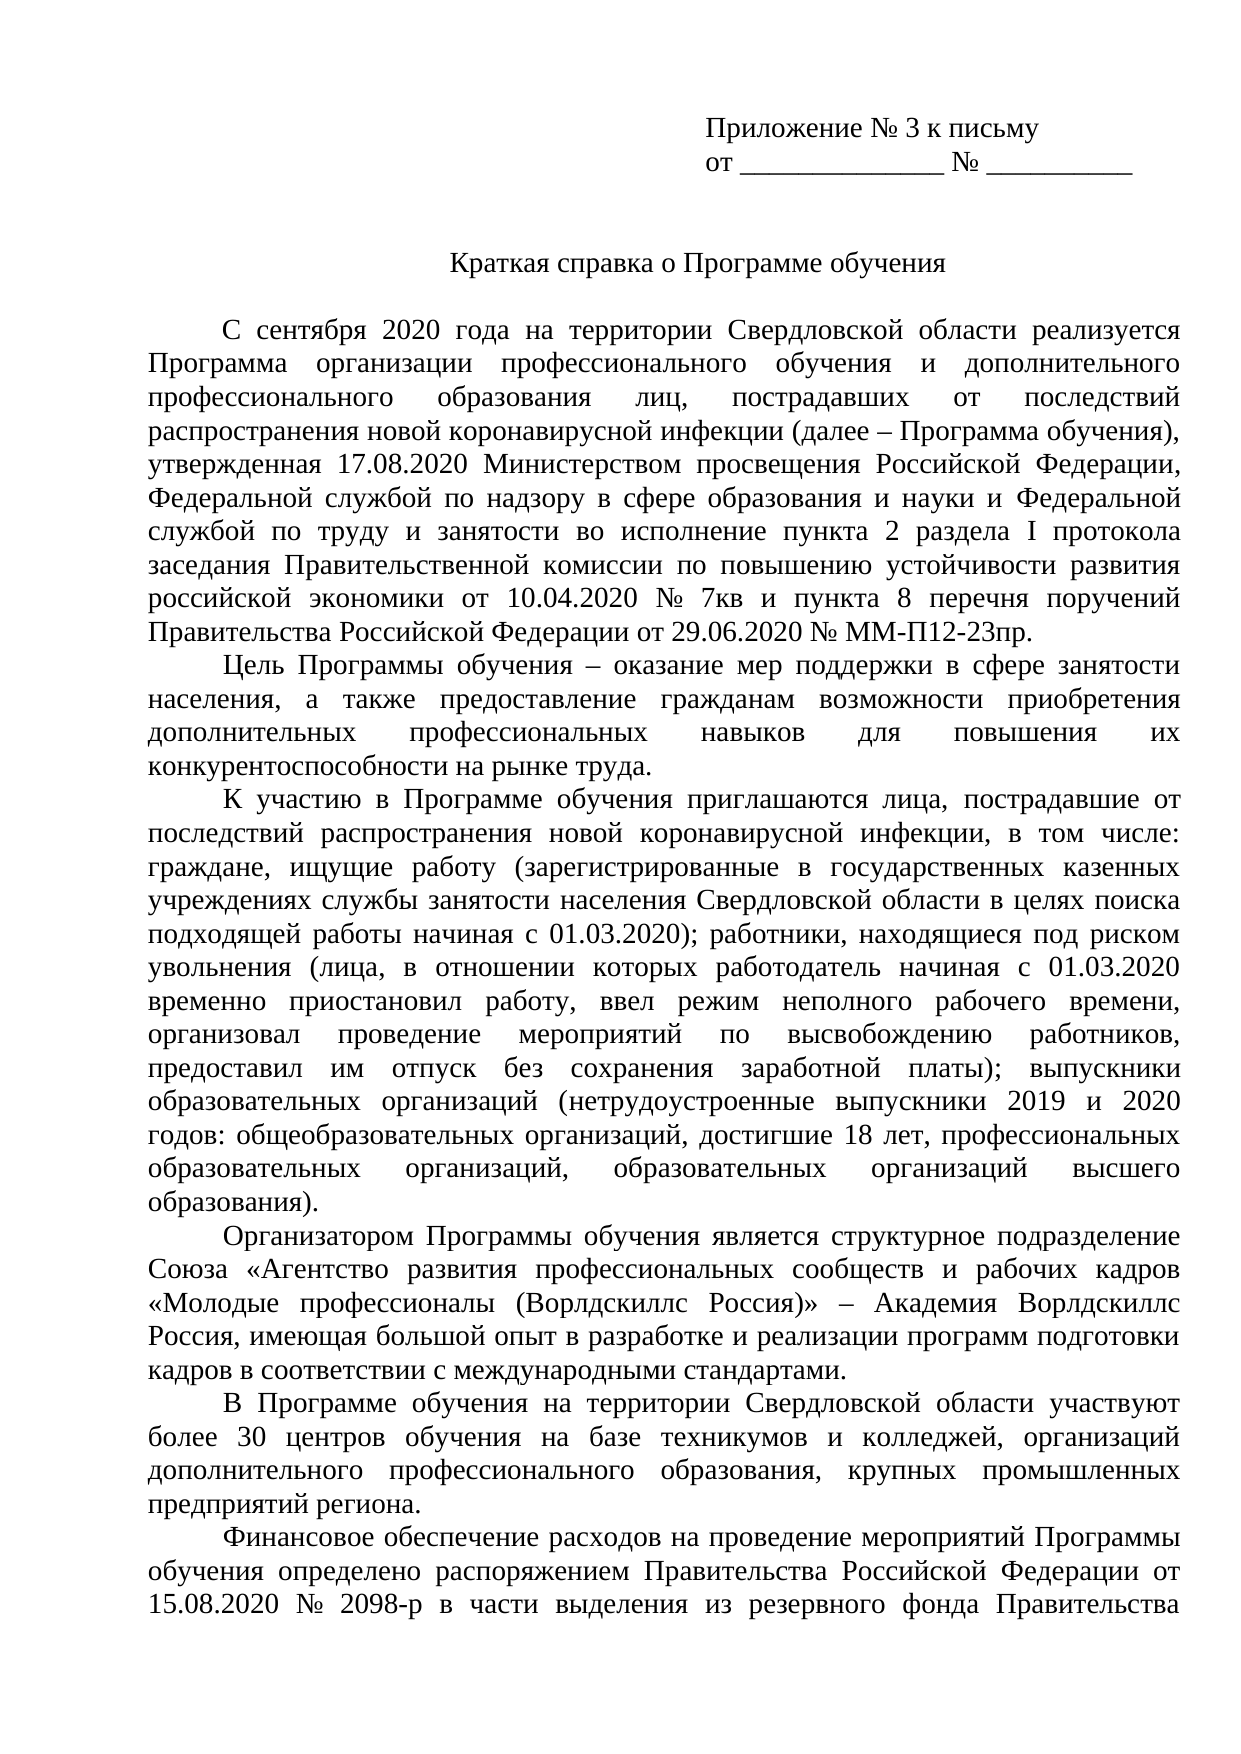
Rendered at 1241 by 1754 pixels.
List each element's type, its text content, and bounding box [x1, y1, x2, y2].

table_cell [620, 178, 631, 211]
table_cell [148, 211, 159, 245]
table_header [148, 111, 159, 211]
text Цель Программы обучения – оказание мер поддержки в сфере занятости населения, а также предоставление гражданам возможности приобретения дополнительных профессиональных навыков для повышения их конкурентоспособности на рынке труда. [148, 647, 1181, 782]
text Краткая справка о Программе обучения [148, 245, 1181, 278]
table_cell [609, 178, 620, 211]
table_header [159, 111, 620, 178]
table_cell [159, 178, 170, 211]
text Финансовое обеспечение расходов на проведение мероприятий Программы обучения определено распоряжением Правительства Российской Федерации от 15.08.2020 № 2098-р в части выделения из резервного фонда Правительства [148, 1519, 1181, 1620]
table_header [1152, 111, 1240, 211]
text С сентября 2020 года на территории Свердловской области реализуется Программа организации профессионального обучения и дополнительного профессионального образования лиц, пострадавших от последствий распространения новой коронавирусной инфекции (далее – Программа обучения), утвержденная 17.08.2020 Министерством просвещения Российской Федерации, Федеральной службой по надзору в сфере образования и науки и Федеральной службой по труду и занятости во исполнение пункта 2 раздела I протокола заседания Правительственной комиссии по повышению устойчивости развития российской экономики от 10.04.2020 № 7кв и пункта 8 перечня поручений Правительства Российской Федерации от 29.06.2020 № ММ-П12-23пр. [148, 312, 1181, 647]
text К участию в Программе обучения приглашаются лица, пострадавшие от последствий распространения новой коронавирусной инфекции, в том числе: граждане, ищущие работу (зарегистрированные в государственных казенных учреждениях службы занятости населения Свердловской области в целях поиска подходящей работы начиная с 01.03.2020); работники, находящиеся под риском увольнения (лица, в отношении которых работодатель начиная с 01.03.2020 временно приостановил работу, ввел режим неполного рабочего времени, организовал проведение мероприятий по высвобождению работников, предоставил им отпуск без сохранения заработной платы); выпускники образовательных организаций (нетрудоустроенные выпускники 2019 и 2020 годов: общеобразовательных организаций, достигшие 18 лет, профессиональных образовательных организаций, образовательных организаций высшего образования). [148, 782, 1181, 1218]
text В Программе обучения на территории Свердловской области участвуют более 30 центров обучения на базе техникумов и колледжей, организаций дополнительного профессионального образования, крупных промышленных предприятий региона. [148, 1385, 1181, 1519]
table_cell [1140, 178, 1152, 211]
text Организатором Программы обучения является структурное подразделение Союза «Агентство развития профессиональных сообществ и рабочих кадров «Молодые профессионалы (Ворлдскиллс Россия)» – Академия Ворлдскиллс Россия, имеющая большой опыт в разработке и реализации программ подготовки кадров в соответствии с международными стандартами. [148, 1218, 1181, 1385]
